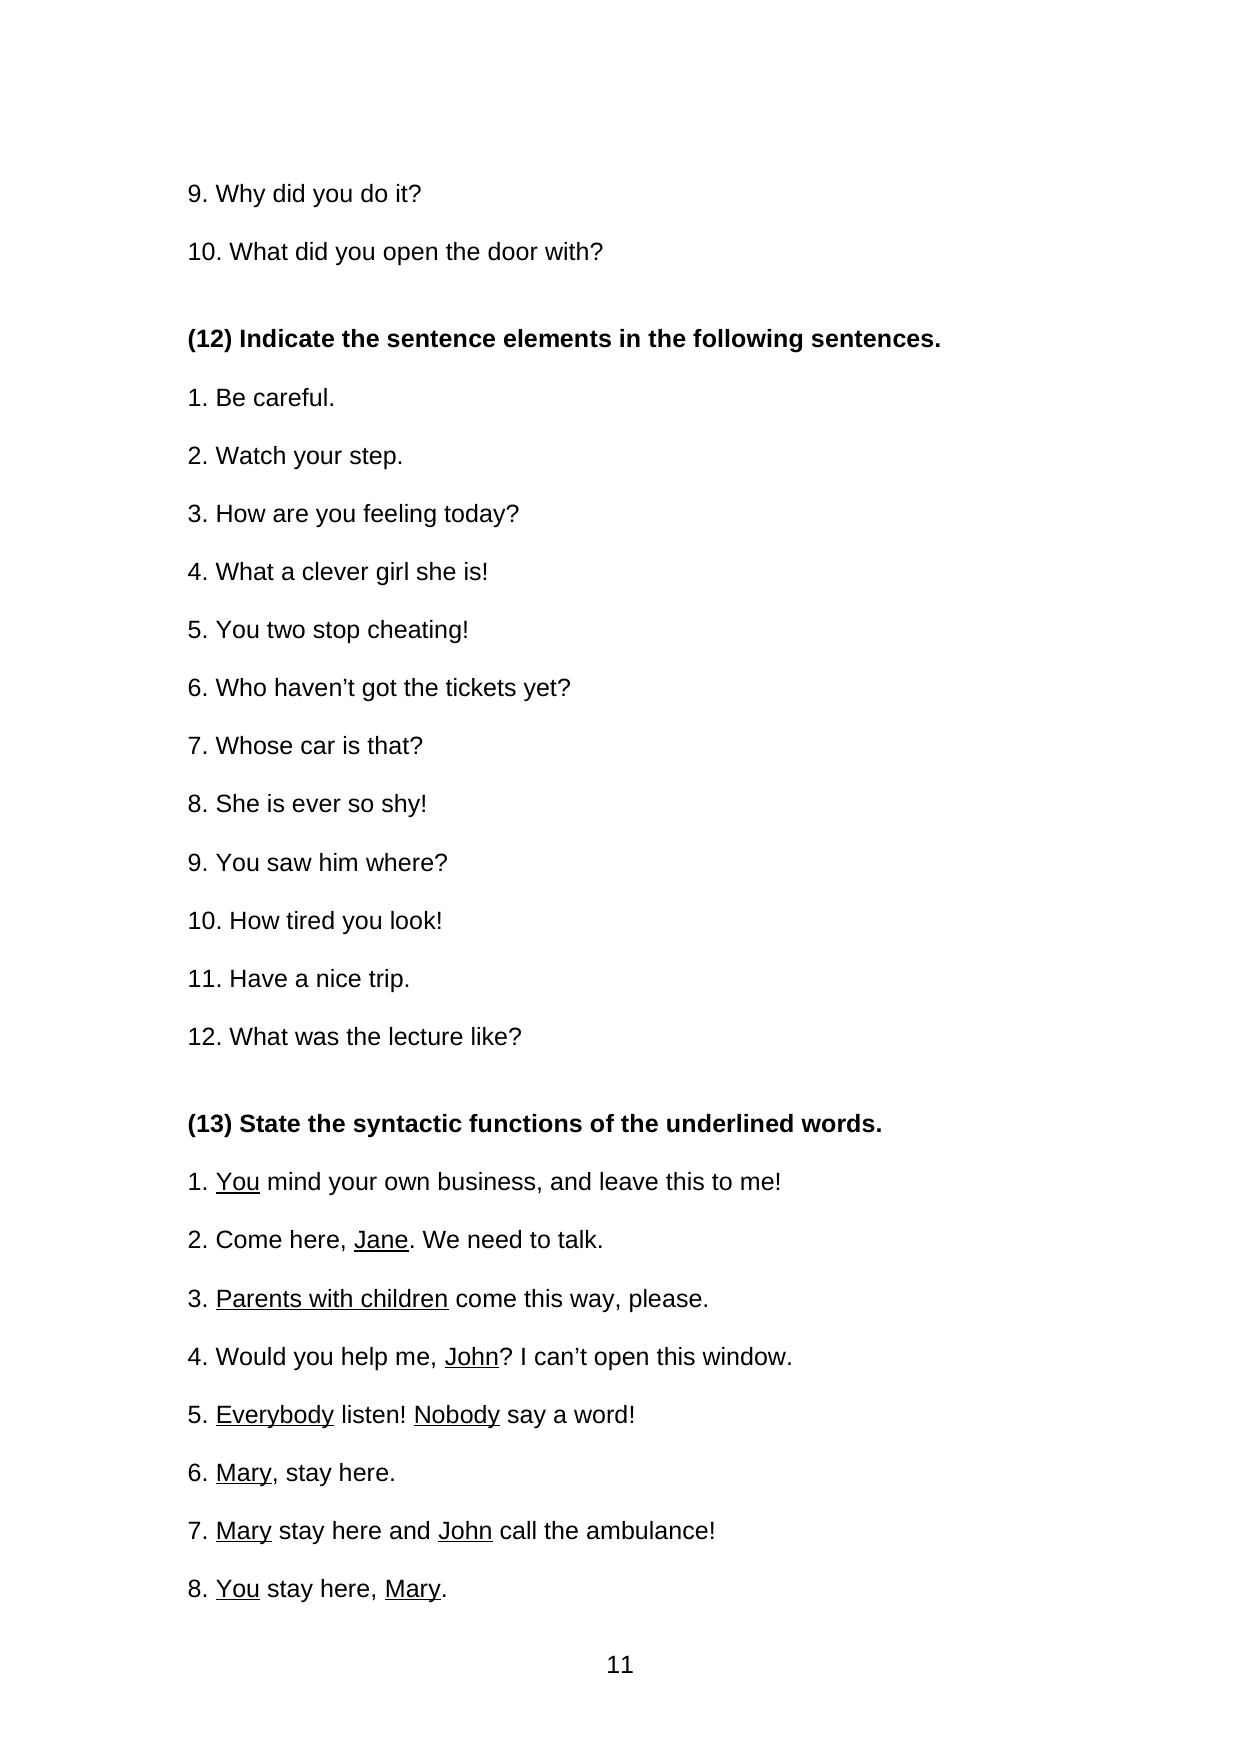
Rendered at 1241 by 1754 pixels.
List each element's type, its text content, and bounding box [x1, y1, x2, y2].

text 1. Be careful. [187, 382, 1053, 412]
text (12) Indicate the sentence elements in the following sentences. [187, 324, 1053, 353]
text 8. You stay here, Mary. [187, 1574, 1053, 1603]
text 2. Watch your step. [187, 441, 1053, 470]
text 9. Why did you do it? [187, 179, 1053, 208]
text 3. How are you feeling today? [187, 499, 1053, 528]
text 3. Parents with children come this way, please. [187, 1283, 1053, 1312]
text 6. Who haven’t got the tickets yet? [187, 673, 1053, 702]
text 10. How tired you look! [187, 906, 1053, 935]
text 4. Would you help me, John? I can’t open this window. [187, 1342, 1053, 1371]
text 11. Have a nice trip. [187, 964, 1053, 993]
text 8. She is ever so shy! [187, 789, 1053, 818]
text 12. What was the lecture like? [187, 1022, 1053, 1051]
text 5. You two stop cheating! [187, 615, 1053, 644]
text 7. Mary stay here and John call the ambulance! [187, 1516, 1053, 1545]
text 10. What did you open the door with? [187, 237, 1053, 266]
text 9. You saw him where? [187, 847, 1053, 877]
text 7. Whose car is that? [187, 731, 1053, 760]
text 1. You mind your own business, and leave this to me! [187, 1167, 1053, 1196]
text 2. Come here, Jane. We need to talk. [187, 1225, 1053, 1254]
text 4. What a clever girl she is! [187, 557, 1053, 586]
text (13) State the syntactic functions of the underlined words. [187, 1109, 1053, 1138]
text 5. Everybody listen! Nobody say a word! [187, 1400, 1053, 1429]
text 6. Mary, stay here. [187, 1458, 1053, 1487]
